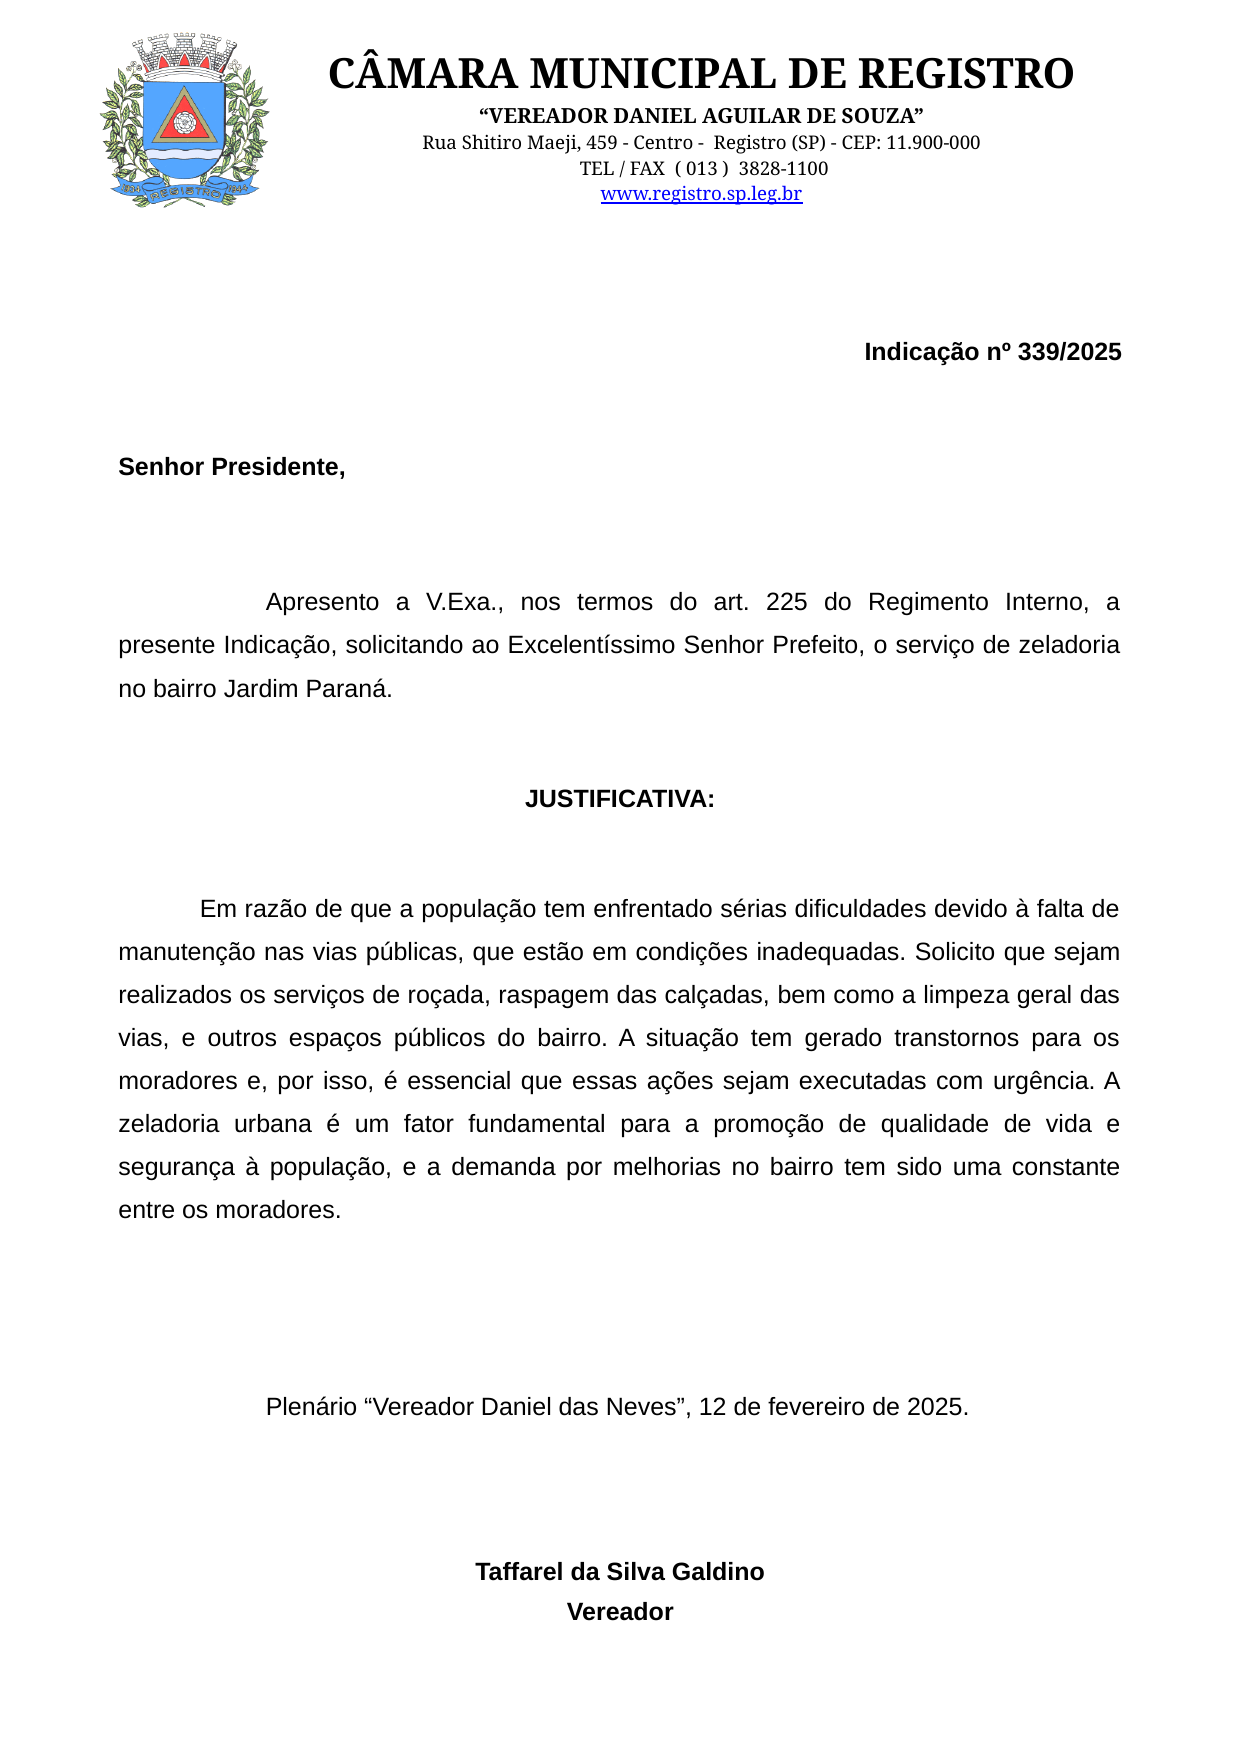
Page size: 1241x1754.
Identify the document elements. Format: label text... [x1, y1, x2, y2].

text Senhor Presidente, [118, 452, 1122, 481]
text Plenário “Vereador Daniel das Neves”, 12 de fevereiro de 2025. [118, 1392, 1122, 1420]
text Vereador [118, 1597, 1122, 1626]
text Em razão de que a população tem enfrentado sérias dificuldades devido à falta de manutenção nas vias públicas, que estão em condições inadequadas. Solicito que sejam realizados os serviços de roçada, raspagem das calçadas, bem como a limpeza geral das vias, e outros espaços públicos do bairro. A situação tem gerado transtornos para os moradores e, por isso, é essencial que essas ações sejam executadas com urgência. A zeladoria urbana é um fator fundamental para a promoção de qualidade de vida e segurança à população, e a demanda por melhorias no bairro tem sido uma constante entre os moradores. [118, 893, 1122, 1224]
text JUSTIFICATIVA: [118, 783, 1122, 812]
text Taffarel da Silva Galdino [118, 1557, 1122, 1585]
text Apresento a V.Exa., nos termos do art. 225 do Regimento Interno, a presente Indicação, solicitando ao Excelentíssimo Senhor Prefeito, o serviço de zeladoria no bairro Jardim Paraná. [118, 587, 1122, 702]
text Indicação nº 339/2025 [118, 337, 1122, 366]
